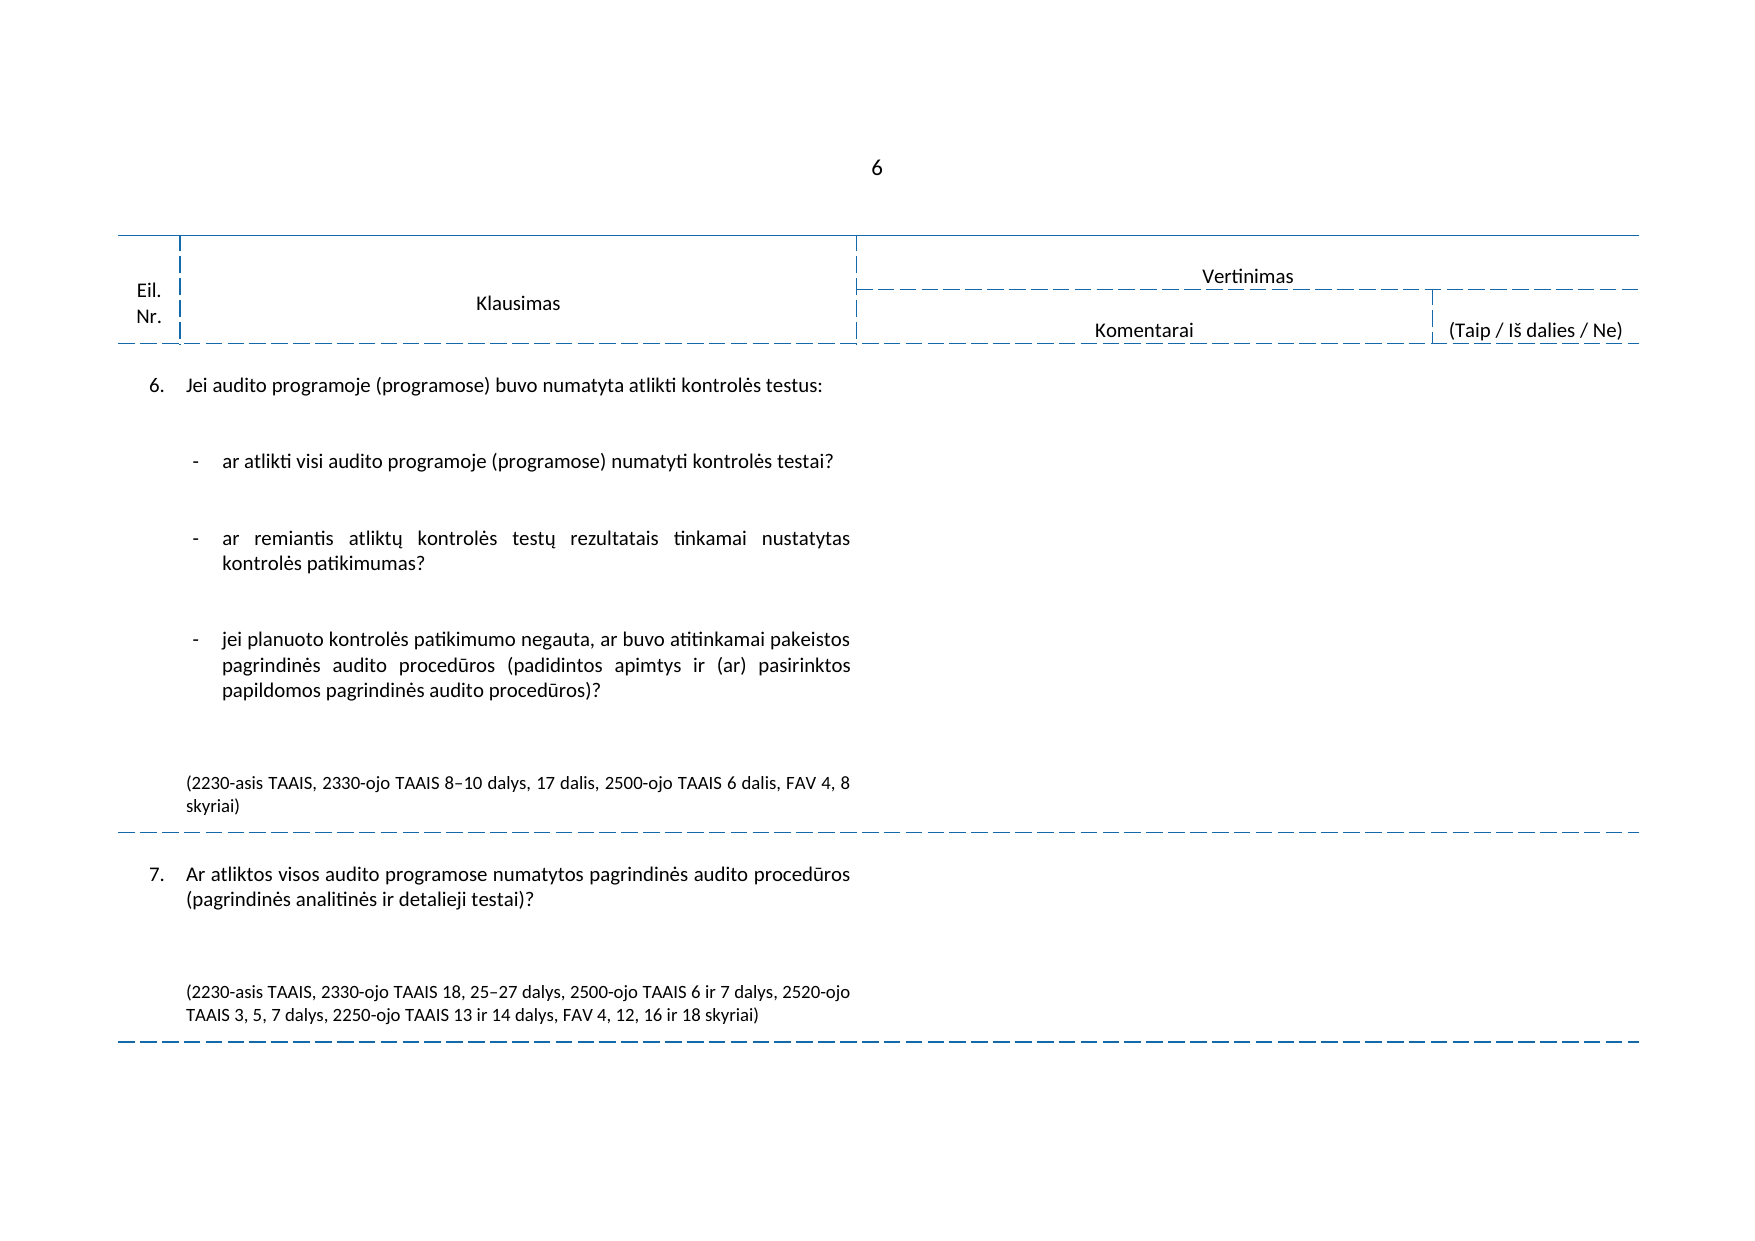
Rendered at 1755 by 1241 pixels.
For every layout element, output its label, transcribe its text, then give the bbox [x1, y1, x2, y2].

table_cell Ar atliktos visos audito programose numatytos pagrindinės audito procedūros (pagrindinės analitinės ir detalieji testai)? (2230-asis TAAIS, 2330-ojo TAAIS 18, 25–27 dalys, 2500-ojo TAAIS 6 ir 7 dalys, 2520-ojo TAAIS 3, 5, 7 dalys, 2250-ojo TAAIS 13 ir 14 dalys, FAV 4, 12, 16 ir 18 skyriai) [180, 832, 856, 1041]
table_cell Jei audito programoje (programose) buvo numatyta atlikti kontrolės testus: - ar atlikti visi audito programoje (programose) numatyti kontrolės testai? - ar remiantis atliktų kontrolės testų rezultatais tinkamai nustatytas kontrolės patikimumas? - jei planuoto kontrolės patikimumo negauta, ar buvo atitinkamai pakeistos pagrindinės audito procedūros (padidintos apimtys ir (ar) pasirinktos papildomos pagrindinės audito procedūros)? (2230-asis TAAIS, 2330-ojo TAAIS 8–10 dalys, 17 dalis, 2500-ojo TAAIS 6 dalis, FAV 4, 8 skyriai) [180, 343, 856, 832]
table_header Vertinimas [856, 236, 1639, 288]
table_header Klausimas [180, 236, 856, 343]
table_cell (Taip / Iš dalies / Ne) [1432, 289, 1639, 343]
table_cell [856, 343, 1432, 832]
table_header Eil. Nr. [118, 236, 180, 343]
table_cell [1432, 343, 1639, 832]
table_cell [856, 832, 1432, 1041]
table_cell [1432, 832, 1639, 1041]
table_cell 7. [118, 832, 180, 1041]
table_cell 6. [118, 343, 180, 832]
table_cell Komentarai [856, 289, 1432, 343]
